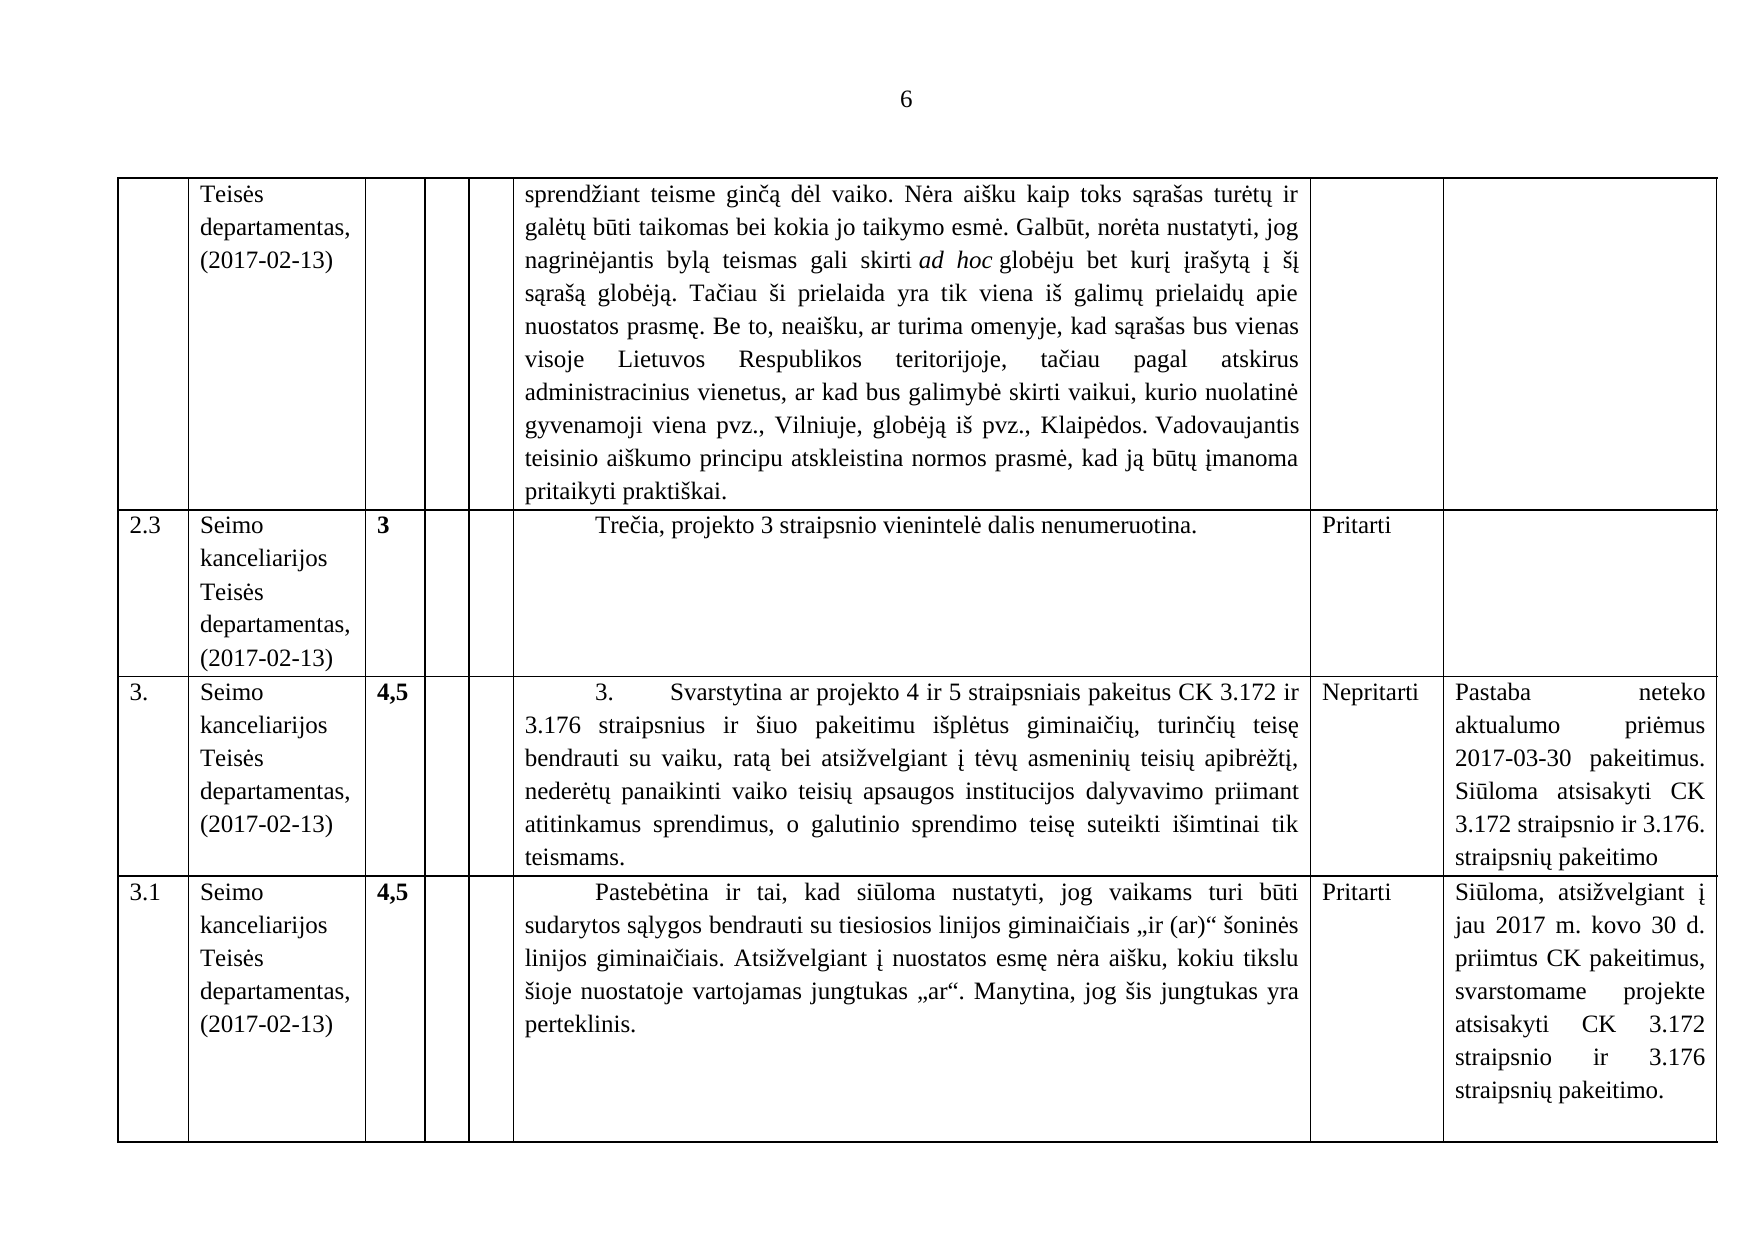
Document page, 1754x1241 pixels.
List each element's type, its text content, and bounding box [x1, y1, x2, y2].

table_cell [1311, 179, 1443, 509]
table_cell Pastebėtina ir tai, kad siūloma nustatyti, jog vaikams turi būti sudarytos sąlygos bendrauti su tiesiosios linijos giminaičiais „ir (ar)“ šoninės linijos giminaičiais. Atsižvelgiant į nuostatos esmę nėra aišku, kokiu tikslu šioje nuostatoje vartojamas jungtukas „ar“. Manytina, jog šis jungtukas yra perteklinis. [514, 877, 1310, 1141]
table_cell Pritarti [1311, 877, 1443, 1141]
table_cell Nepritarti [1311, 677, 1443, 875]
table_cell [1444, 179, 1716, 509]
table_cell [470, 877, 513, 1141]
table_cell Seimo kanceliarijos Teisės departamentas, (2017-02-13) [189, 877, 365, 1141]
table_cell [366, 179, 424, 509]
table_cell [1444, 511, 1716, 676]
table_cell Seimo kanceliarijos Teisės departamentas, (2017-02-13) [189, 677, 365, 875]
table_cell 3.1 [119, 877, 188, 1141]
table_cell Trečia, projekto 3 straipsnio vienintelė dalis nenumeruotina. [514, 511, 1310, 676]
table_cell [470, 179, 513, 509]
table_cell Pritarti [1311, 511, 1443, 676]
table_cell sprendžiant teisme ginčą dėl vaiko. Nėra aišku kaip toks sąrašas turėtų ir galėtų būti taikomas bei kokia jo taikymo esmė. Galbūt, norėta nustatyti, jog nagrinėjantis bylą teismas gali skirti ad hoc globėju bet kurį įrašytą į šį sąrašą globėją. Tačiau ši prielaida yra tik viena iš galimų prielaidų apie nuostatos prasmę. Be to, neaišku, ar turima omenyje, kad sąrašas bus vienas visoje Lietuvos Respublikos teritorijoje, tačiau pagal atskirus administracinius vienetus, ar kad bus galimybė skirti vaikui, kurio nuolatinė gyvenamoji viena pvz., Vilniuje, globėją iš pvz., Klaipėdos. Vadovaujantis teisinio aiškumo principu atskleistina normos prasmė, kad ją būtų įmanoma pritaikyti praktiškai. [514, 179, 1310, 509]
table_cell Teisės departamentas, (2017-02-13) [189, 179, 365, 509]
table_cell [426, 511, 468, 676]
table_cell [470, 677, 513, 875]
table_cell 4,5 [366, 677, 424, 875]
table_cell Siūloma, atsižvelgiant į jau 2017 m. kovo 30 d. priimtus CK pakeitimus, svarstomame projekte atsisakyti CK 3.172 straipsnio ir 3.176 straipsnių pakeitimo. [1444, 877, 1716, 1141]
table_cell 2.3 [119, 511, 188, 676]
table_cell 3 [366, 511, 424, 676]
table_cell 3. [119, 677, 188, 875]
table_cell [119, 179, 188, 509]
table_cell [470, 511, 513, 676]
table_cell 3. Svarstytina ar projekto 4 ir 5 straipsniais pakeitus CK 3.172 ir 3.176 straipsnius ir šiuo pakeitimu išplėtus giminaičių, turinčių teisę bendrauti su vaiku, ratą bei atsižvelgiant į tėvų asmeninių teisių apibrėžtį, nederėtų panaikinti vaiko teisių apsaugos institucijos dalyvavimo priimant atitinkamus sprendimus, o galutinio sprendimo teisę suteikti išimtinai tik teismams. [514, 677, 1310, 875]
table_cell Pastaba neteko aktualumo priėmus 2017-03-30 pakeitimus. Siūloma atsisakyti CK 3.172 straipsnio ir 3.176. straipsnių pakeitimo [1444, 677, 1716, 875]
table_cell 4,5 [366, 877, 424, 1141]
table_cell Seimo kanceliarijos Teisės departamentas, (2017-02-13) [189, 511, 365, 676]
table_cell [426, 179, 468, 509]
table_cell [426, 677, 468, 875]
table_cell [426, 877, 468, 1141]
